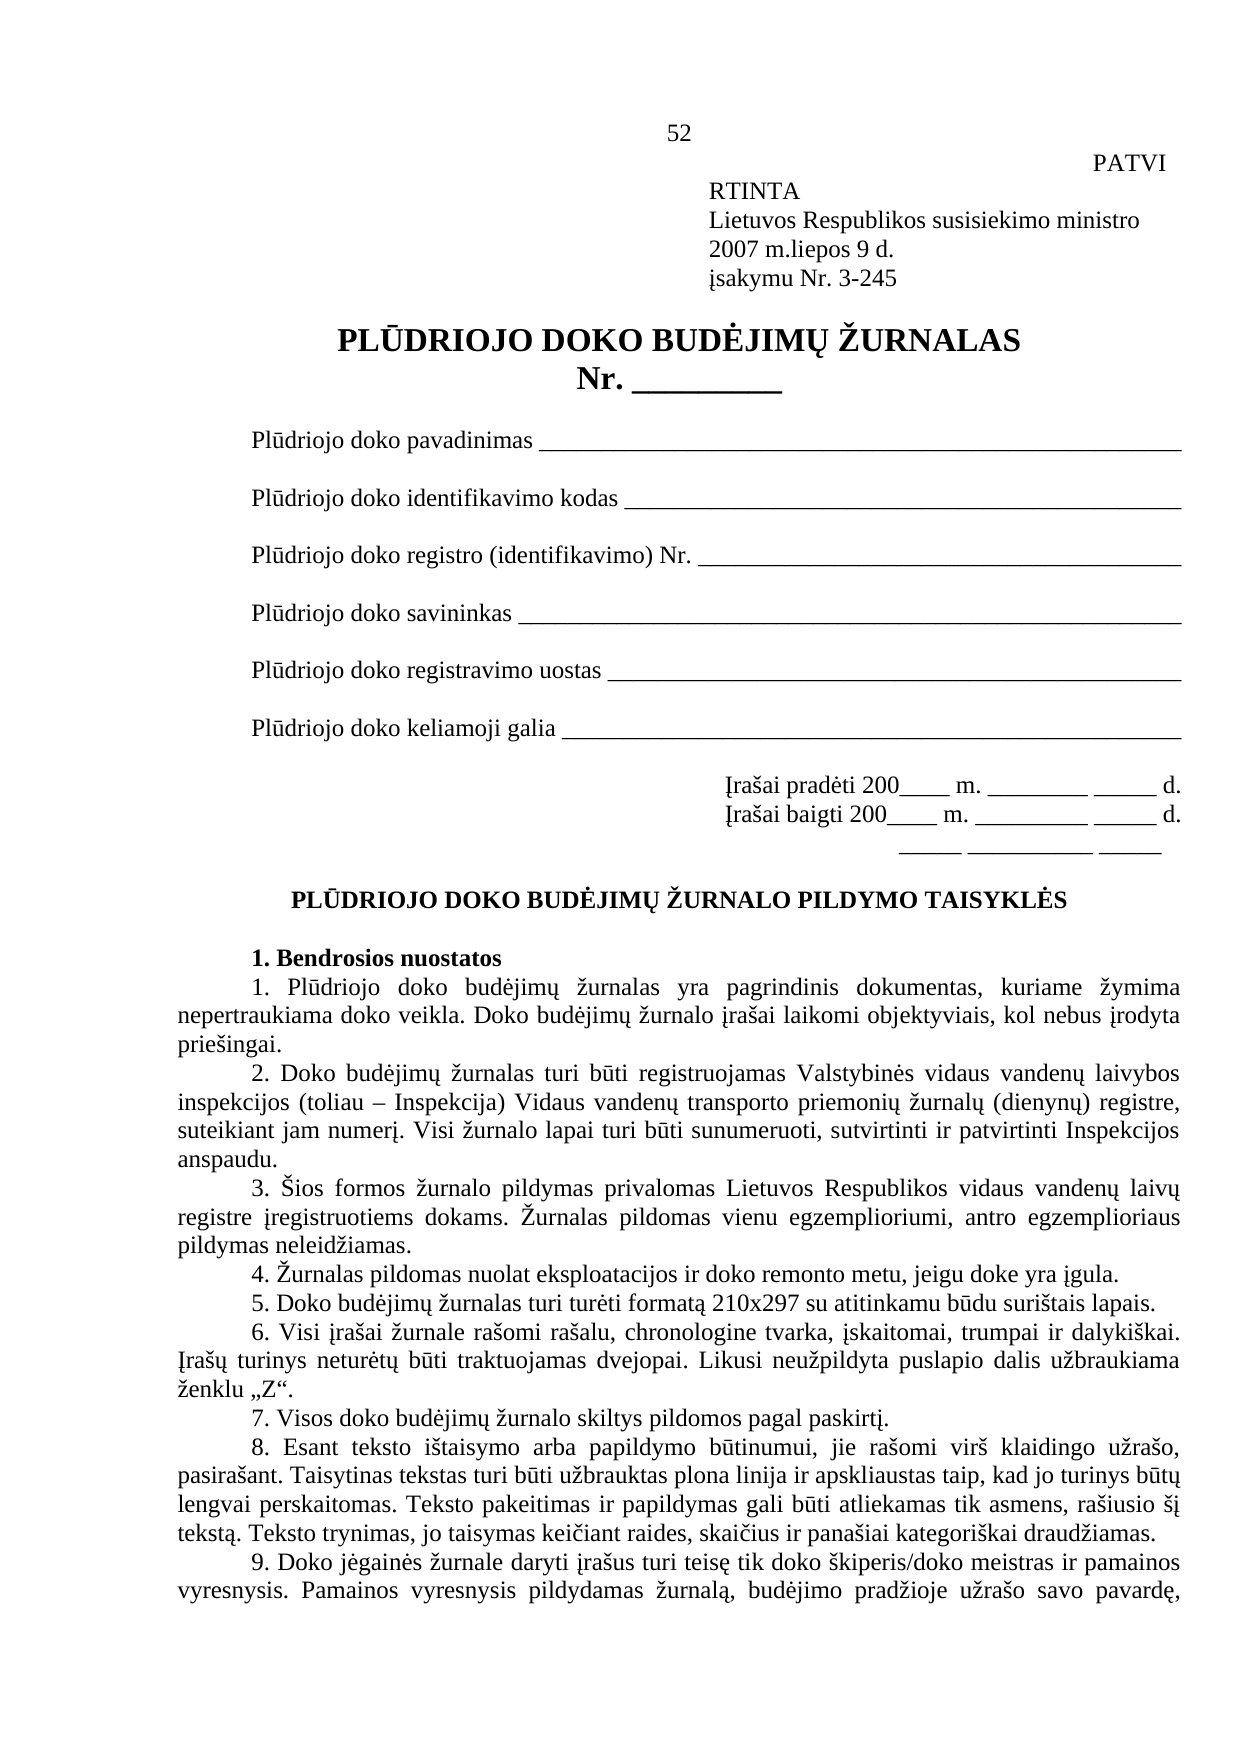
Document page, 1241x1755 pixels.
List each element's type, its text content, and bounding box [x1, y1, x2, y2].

text 3. Šios formos žurnalo pildymas privalomas Lietuvos Respublikos vidaus vandenų laivų registre įregistruotiems dokams. Žurnalas pildomas vienu egzemplioriumi, antro egzemplioriaus pildymas neleidžiamas. [177, 1173, 1181, 1259]
text 7. Visos doko budėjimų žurnalo skiltys pildomos pagal paskirtį. [177, 1403, 1181, 1432]
text 5. Doko budėjimų žurnalas turi turėti formatą 210x297 su atitinkamu būdu surištais lapais. [177, 1288, 1181, 1317]
text 1. Plūdriojo doko budėjimų žurnalas yra pagrindinis dokumentas, kuriame žymima nepertraukiama doko veikla. Doko budėjimų žurnalo įrašai laikomi objektyviais, kol nebus įrodyta priešingai. [177, 972, 1181, 1058]
text 2007 m.liepos 9 d. [177, 234, 1181, 263]
text PLŪDRIOJO DOKO BUDĖJIMŲ ŽURNALAS [177, 320, 1181, 358]
text 8. Esant teksto ištaisymo arba papildymo būtinumui, jie rašomi virš klaidingo užrašo, pasirašant. Taisytinas tekstas turi būti užbrauktas plona linija ir apskliaustas taip, kad jo turinys būtų lengvai perskaitomas. Teksto pakeitimas ir papildymas gali būti atliekamas tik asmens, rašiusio šį tekstą. Teksto trynimas, jo taisymas keičiant raides, skaičius ir panašiai kategoriškai draudžiamas. [177, 1432, 1181, 1547]
text 4. Žurnalas pildomas nuolat eksploatacijos ir doko remonto metu, jeigu doke yra įgula. [177, 1259, 1181, 1288]
text Plūdriojo doko pavadinimas [177, 426, 1181, 454]
text Plūdriojo doko keliamoji galia [177, 713, 1181, 742]
text 1. Bendrosios nuostatos [177, 943, 1181, 972]
text Nr. _________ [177, 358, 1181, 397]
text PATVIRTINTA [709, 148, 1181, 205]
text Lietuvos Respublikos susisiekimo ministro [177, 205, 1181, 234]
text Plūdriojo doko registravimo uostas [177, 656, 1181, 684]
text 9. Doko jėgainės žurnale daryti įrašus turi teisę tik doko škiperis/doko meistras ir pamainos vyresnysis. Pamainos vyresnysis pildydamas žurnalą, budėjimo pradžioje užrašo savo pavardę, [177, 1547, 1181, 1604]
text Įrašai pradėti 200____ m. ________ _____ d. [177, 771, 1181, 799]
text Plūdriojo doko identifikavimo kodas [177, 483, 1181, 512]
text Plūdriojo doko registro (identifikavimo) Nr. [177, 541, 1181, 569]
text 2. Doko budėjimų žurnalas turi būti registruojamas Valstybinės vidaus vandenų laivybos inspekcijos (toliau – Inspekcija) Vidaus vandenų transporto priemonių žurnalų (dienynų) registre, suteikiant jam numerį. Visi žurnalo lapai turi būti sunumeruoti, sutvirtinti ir patvirtinti Inspekcijos anspaudu. [177, 1058, 1181, 1173]
text įsakymu Nr. 3-245 [177, 263, 1181, 291]
text Įrašai baigti 200____ m. _________ _____ d. [177, 799, 1181, 828]
text _____ __________ _____ [177, 828, 1161, 857]
text Plūdriojo doko savininkas [177, 598, 1181, 627]
text 6. Visi įrašai žurnale rašomi rašalu, chronologine tvarka, įskaitomai, trumpai ir dalykiškai. Įrašų turinys neturėtų būti traktuojamas dvejopai. Likusi neužpildyta puslapio dalis užbraukiama ženklu „Z“. [177, 1317, 1181, 1403]
text PLŪDRIOJO DOKO BUDĖJIMŲ ŽURNALO PILDYMO TAISYKLĖS [177, 886, 1181, 914]
